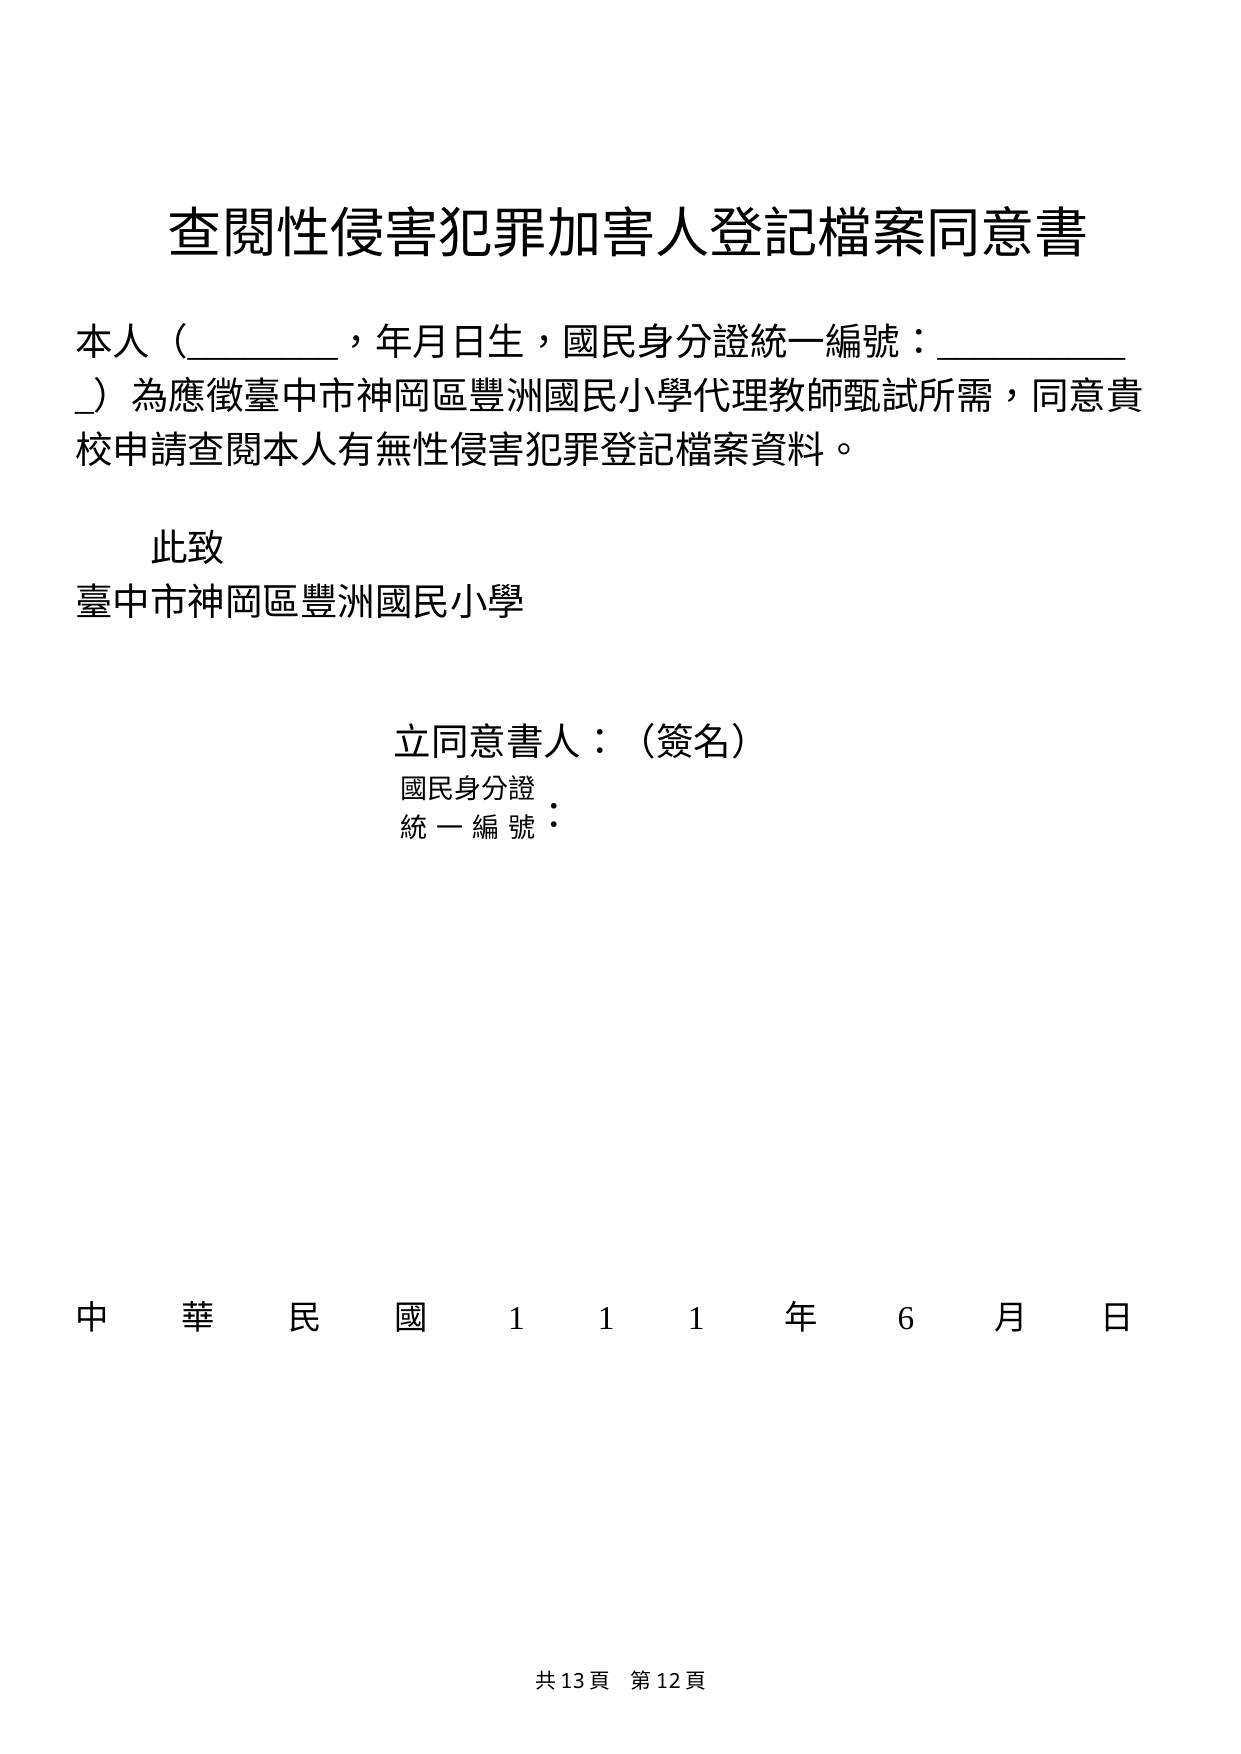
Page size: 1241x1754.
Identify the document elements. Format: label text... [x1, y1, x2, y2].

text 本人（________，年月日生，國民身分證統一編號：___________）為應徵臺中市神岡區豐洲國民小學代理教師甄試所需，同意貴校申請查閱本人有無性侵害犯罪登記檔案資料。 [75, 312, 1165, 474]
text 中華民國111年6月日 [75, 1291, 1165, 1339]
text 臺中市神岡區豐洲國民小學 [75, 572, 1165, 626]
text 國民身分證統一編號： [75, 767, 1165, 845]
text 立同意書人：（簽名） [75, 712, 1165, 767]
text 此致 [75, 517, 1165, 572]
text 查閱性侵害犯罪加害人登記檔案同意書 [75, 190, 1181, 268]
